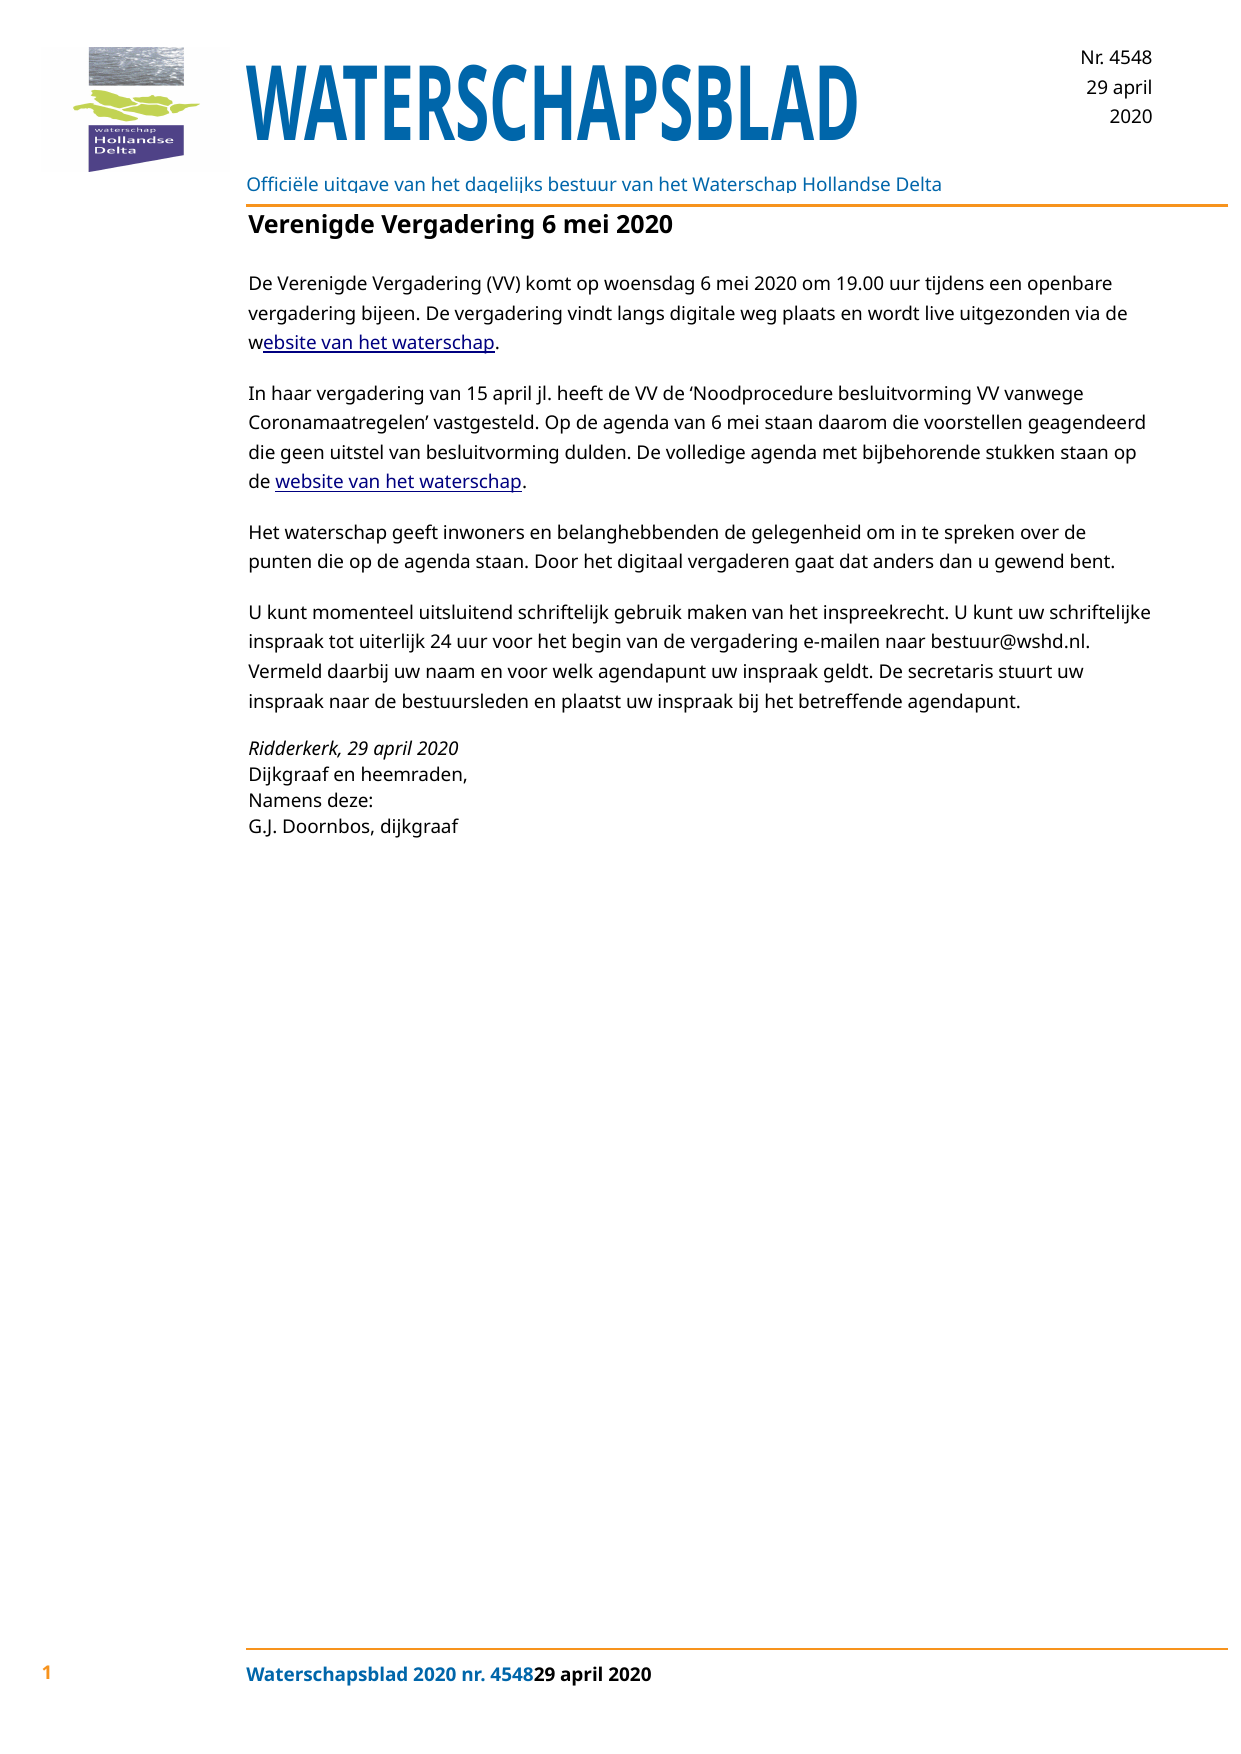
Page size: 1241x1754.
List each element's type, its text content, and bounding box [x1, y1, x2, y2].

picture [41, 47, 231, 172]
text Ridderkerk, 29 april 2020 [248, 736, 1152, 761]
text Namens deze: [248, 787, 1152, 813]
text In haar vergadering van 15 april jl. heeft de VV de ‘Noodprocedure besluitvorming VV vanwege Coronamaatregelen’ vastgesteld. Op de agenda van 6 mei staan daarom die voorstellen geagendeerd die geen uitstel van besluitvorming dulden. De volledige agenda met bijbehorende stukken staan op de website van het waterschap. [248, 380, 1152, 494]
text Het waterschap geeft inwoners en belanghebbenden de gelegenheid om in te spreken over de punten die op de agenda staan. Door het digitaal vergaderen gaat dat anders dan u gewend bent. [248, 519, 1152, 574]
text De Verenigde Vergadering (VV) komt op woensdag 6 mei 2020 om 19.00 uur tijdens een openbare vergadering bijeen. De vergadering vindt langs digitale weg plaats en wordt live uitgezonden via de website van het waterschap. [248, 270, 1152, 355]
text U kunt momenteel uitsluitend schriftelijk gebruik maken van het inspreekrecht. U kunt uw schriftelijke inspraak tot uiterlijk 24 uur voor het begin van de vergadering e-mailen naar bestuur@wshd.nl. Vermeld daarbij uw naam en voor welk agendapunt uw inspraak geldt. De secretaris stuurt uw inspraak naar de bestuursleden en plaatst uw inspraak bij het betreffende agendapunt. [248, 599, 1152, 713]
text Dijkgraaf en heemraden, [248, 761, 1152, 787]
text G.J. Doornbos, dijkgraaf [248, 813, 1152, 838]
text Verenigde Vergadering 6 mei 2020 [248, 207, 1152, 241]
